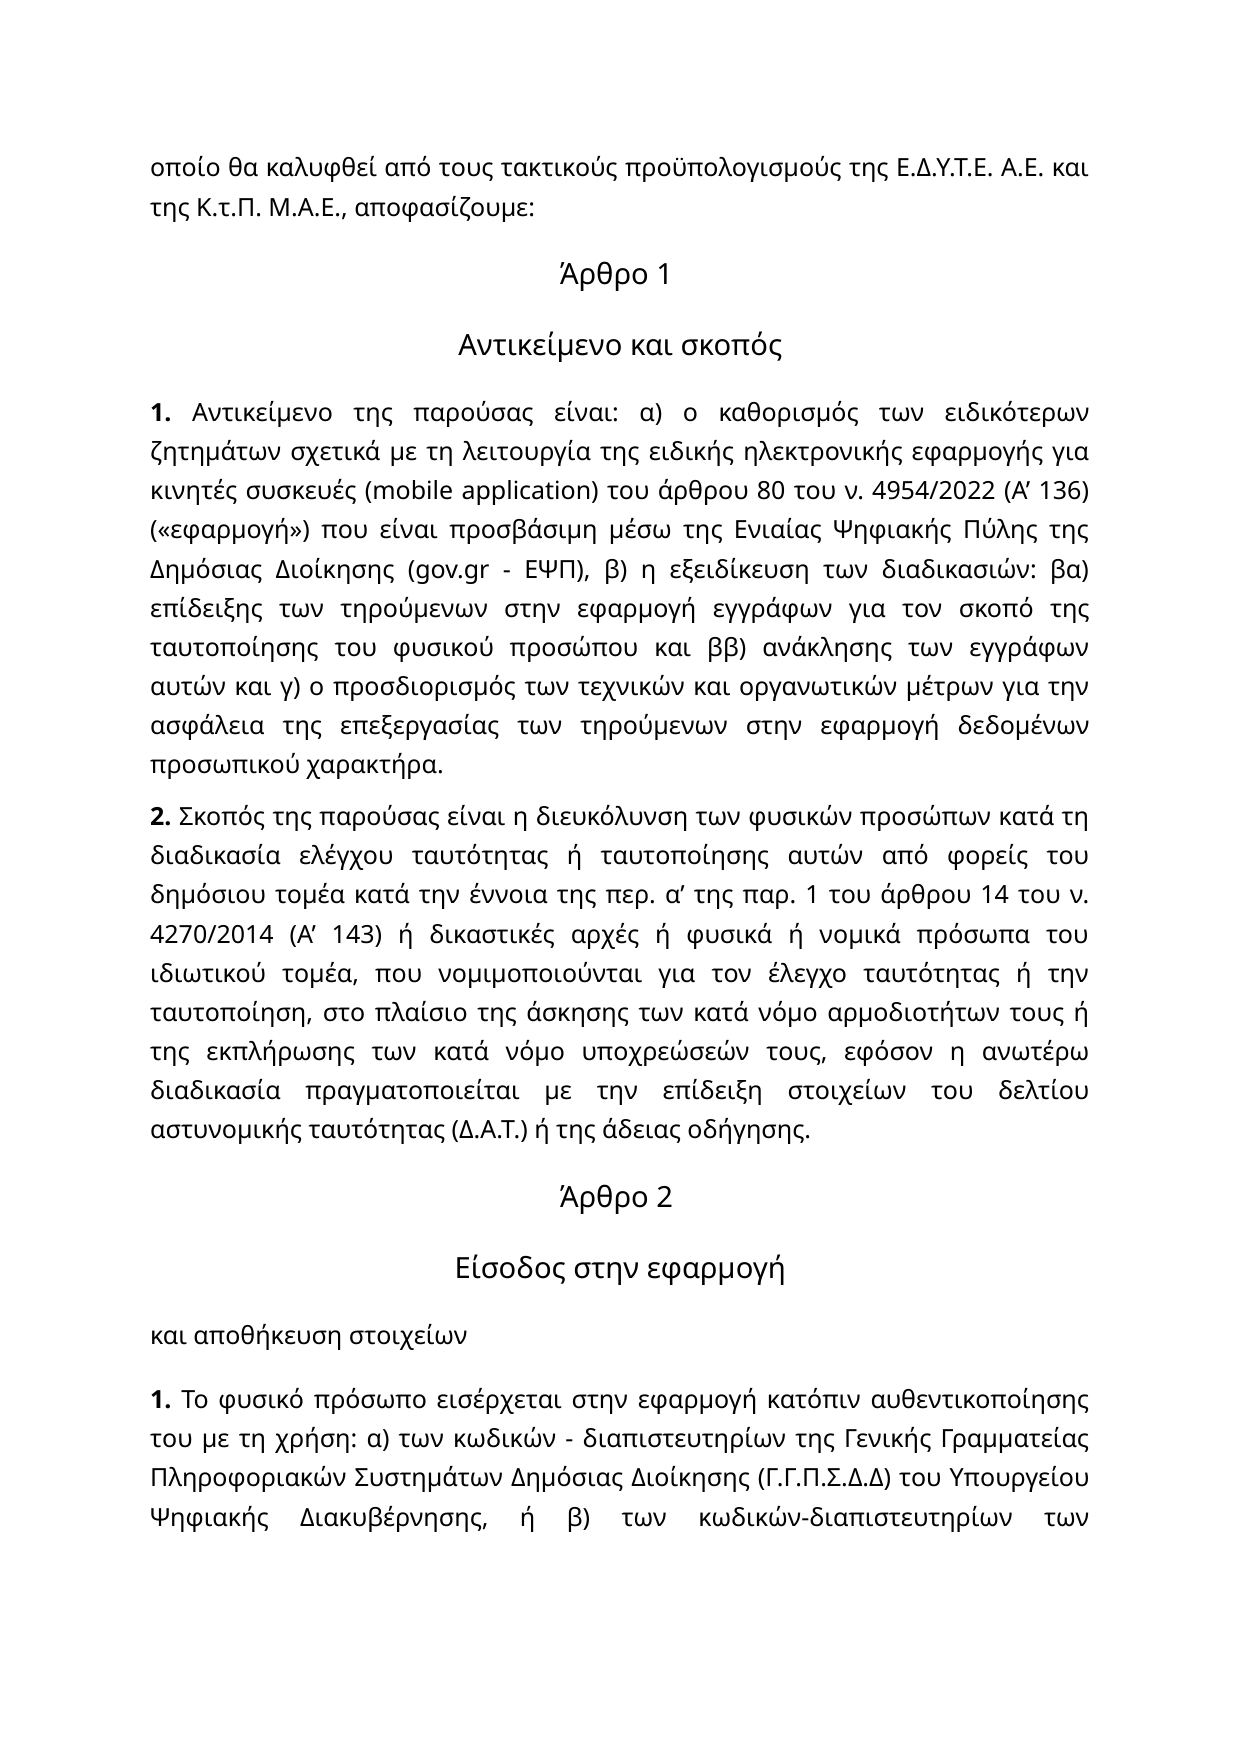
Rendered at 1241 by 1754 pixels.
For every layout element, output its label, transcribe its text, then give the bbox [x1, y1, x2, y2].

text 1. Αντικείμενο της παρούσας είναι: α) ο καθορισμός των ειδικότερων ζητημάτων σχετικά με τη λειτουργία της ειδικής ηλεκτρονικής εφαρμογής για κινητές συσκευές (mobile application) του άρθρου 80 του ν. 4954/2022 (Α’ 136) («εφαρμογή») που είναι προσβάσιμη μέσω της Ενιαίας Ψηφιακής Πύλης της Δημόσιας Διοίκησης (gov.gr - ΕΨΠ), β) η εξειδίκευση των διαδικασιών: βα) επίδειξης των τηρούμενων στην εφαρμογή εγγράφων για τον σκοπό της ταυτοποίησης του φυσικού προσώπου και ββ) ανάκλησης των εγγράφων αυτών και γ) ο προσδιορισμός των τεχνικών και οργανωτικών μέτρων για την ασφάλεια της επεξεργασίας των τηρούμενων στην εφαρμογή δεδομένων προσωπικού χαρακτήρα. [150, 394, 1090, 781]
subtitle Αντικείμενο και σκοπός [150, 324, 1090, 364]
subtitle Είσοδος στην εφαρμογή [150, 1247, 1090, 1287]
text και αποθήκευση στοιχείων [150, 1317, 1090, 1352]
subtitle Άρθρο 2 [150, 1176, 1090, 1216]
text οποίο θα καλυφθεί από τους τακτικούς προϋπολογισμούς της Ε.Δ.Υ.Τ.Ε. Α.Ε. και της Κ.τ.Π. Μ.Α.Ε., αποφασίζουμε: [150, 150, 1090, 223]
text 2. Σκοπός της παρούσας είναι η διευκόλυνση των φυσικών προσώπων κατά τη διαδικασία ελέγχου ταυτότητας ή ταυτοποίησης αυτών από φορείς του δημόσιου τομέα κατά την έννοια της περ. α’ της παρ. 1 του άρθρου 14 του ν. 4270/2014 (Α’ 143) ή δικαστικές αρχές ή φυσικά ή νομικά πρόσωπα του ιδιωτικού τομέα, που νομιμοποιούνται για τον έλεγχο ταυτότητας ή την ταυτοποίηση, στο πλαίσιο της άσκησης των κατά νόμο αρμοδιοτήτων τους ή της εκπλήρωσης των κατά νόμο υποχρεώσεών τους, εφόσον η ανωτέρω διαδικασία πραγματοποιείται με την επίδειξη στοιχείων του δελτίου αστυνομικής ταυτότητας (Δ.Α.Τ.) ή της άδειας οδήγησης. [150, 799, 1090, 1146]
subtitle Άρθρο 1 [150, 253, 1090, 293]
text 1. Το φυσικό πρόσωπο εισέρχεται στην εφαρμογή κατόπιν αυθεντικοποίησης του με τη χρήση: α) των κωδικών - διαπιστευτηρίων της Γενικής Γραμματείας Πληροφοριακών Συστημάτων Δημόσιας Διοίκησης (Γ.Γ.Π.Σ.Δ.Δ) του Υπουργείου Ψηφιακής Διακυβέρνησης, ή β) των κωδικών-διαπιστευτηρίων των [150, 1382, 1090, 1533]
